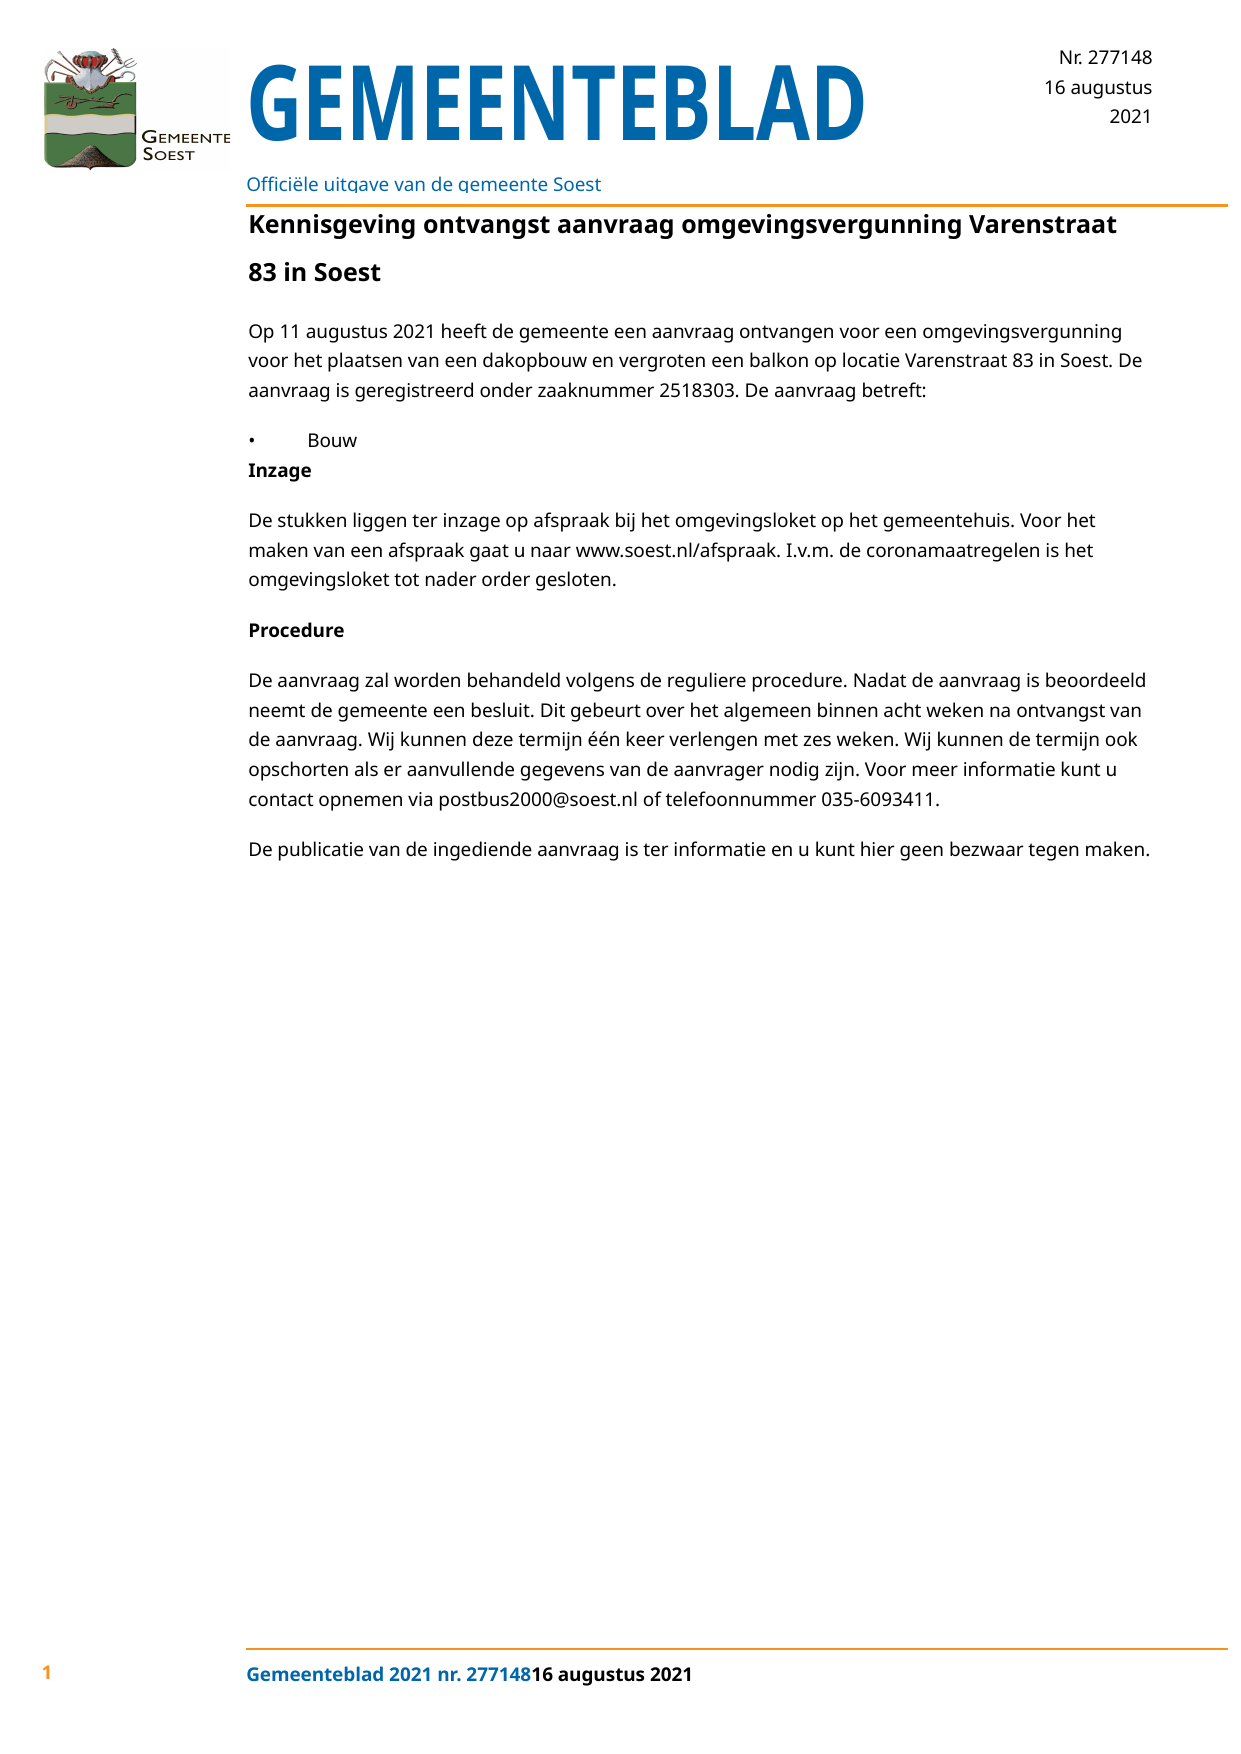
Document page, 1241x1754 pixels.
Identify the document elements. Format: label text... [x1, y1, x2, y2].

text Inzage [248, 457, 1152, 483]
text Op 11 augustus 2021 heeft de gemeente een aanvraag ontvangen voor een omgevingsvergunning voor het plaatsen van een dakopbouw en vergroten een balkon op locatie Varenstraat 83 in Soest. De aanvraag is geregistreerd onder zaaknummer 2518303. De aanvraag betreft: [248, 318, 1152, 403]
text De publicatie van de ingediende aanvraag is ter informatie en u kunt hier geen bezwaar tegen maken. [248, 836, 1152, 862]
text Procedure [248, 617, 1152, 643]
text Kennisgeving ontvangst aanvraag omgevingsvergunning Varenstraat 83 in Soest [248, 207, 1152, 288]
text De stukken liggen ter inzage op afspraak bij het omgevingsloket op het gemeentehuis. Voor het maken van een afspraak gaat u naar www.soest.nl/afspraak. I.v.m. de coronamaatregelen is het omgevingsloket tot nader order gesloten. [248, 507, 1152, 592]
list Bouw [248, 427, 1152, 453]
picture [41, 47, 231, 172]
text De aanvraag zal worden behandeld volgens de reguliere procedure. Nadat de aanvraag is beoordeeld neemt de gemeente een besluit. Dit gebeurt over het algemeen binnen acht weken na ontvangst van de aanvraag. Wij kunnen deze termijn één keer verlengen met zes weken. Wij kunnen de termijn ook opschorten als er aanvullende gegevens van de aanvrager nodig zijn. Voor meer informatie kunt u contact opnemen via postbus2000@soest.nl of telefoonnummer 035-6093411. [248, 667, 1152, 812]
